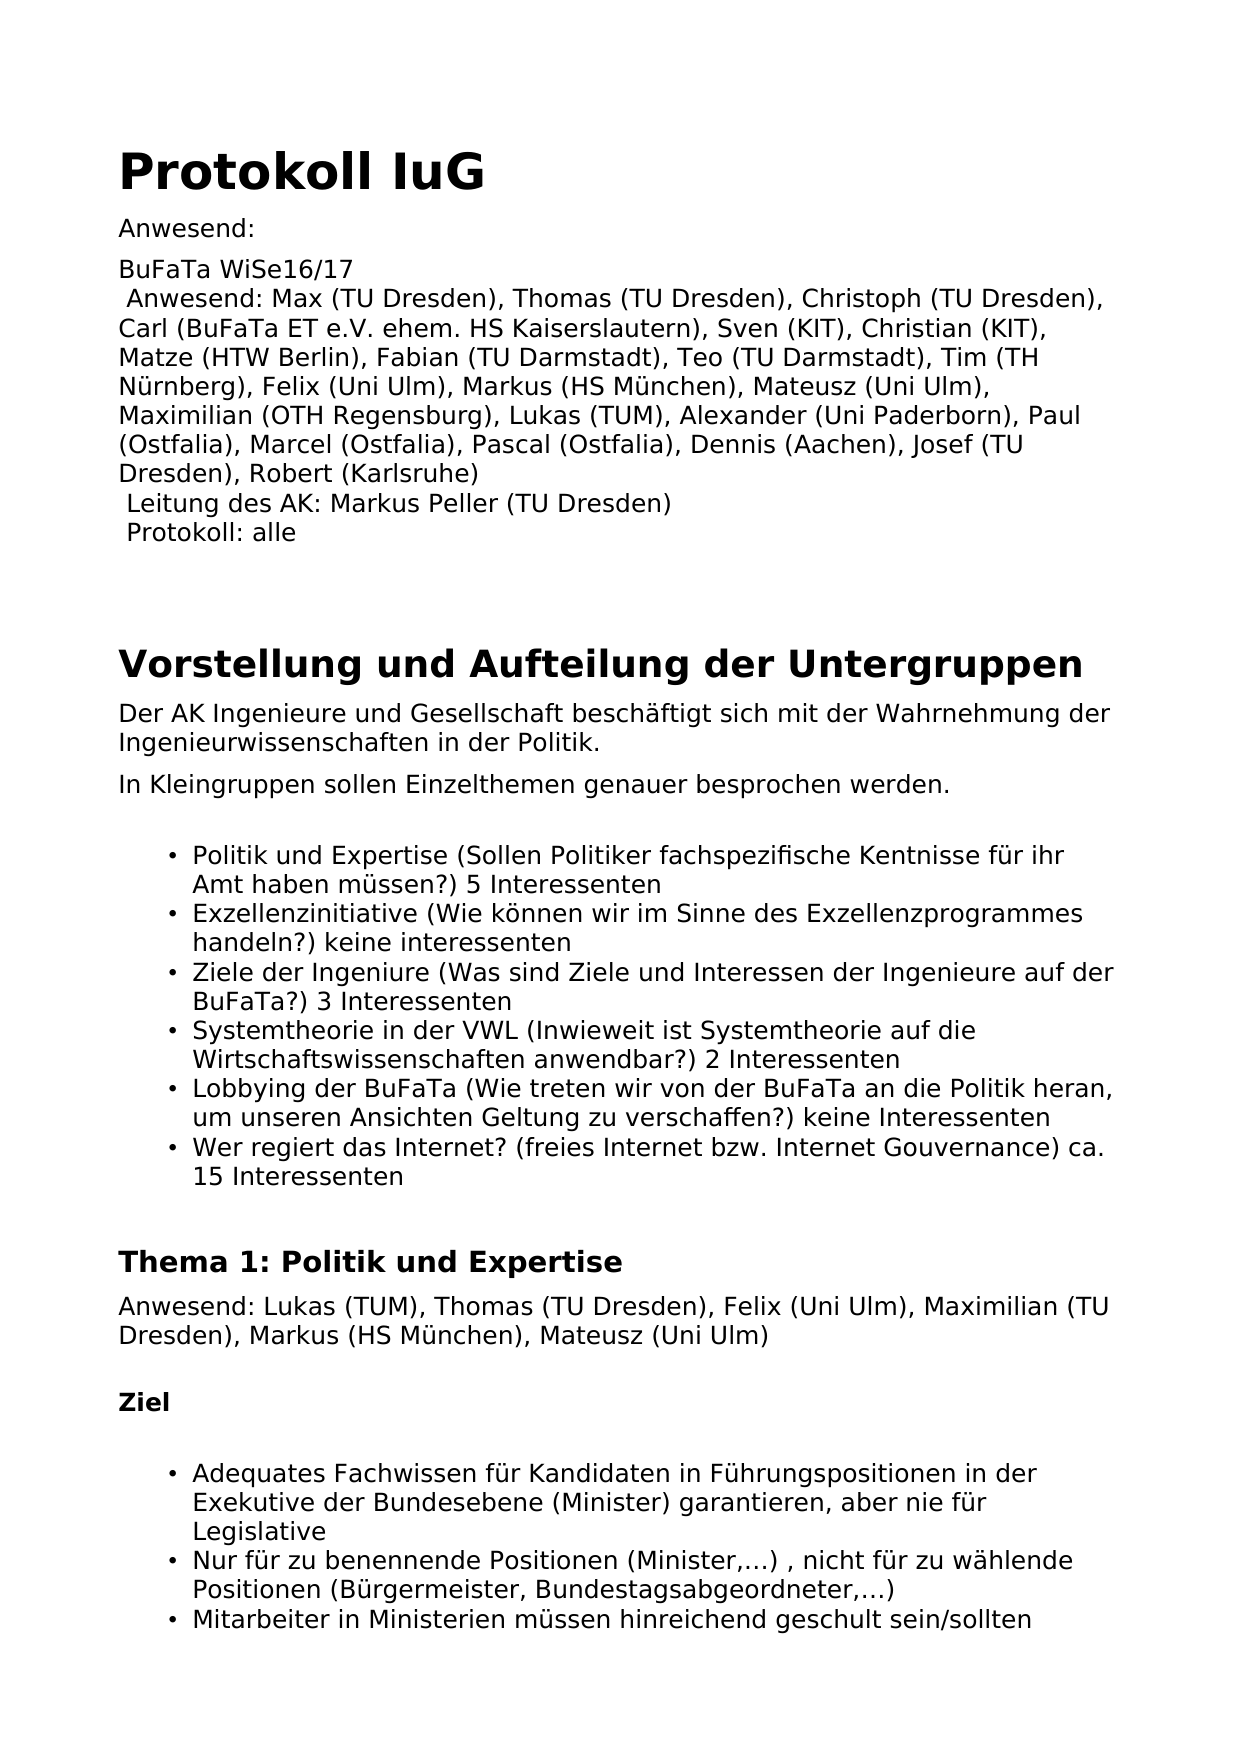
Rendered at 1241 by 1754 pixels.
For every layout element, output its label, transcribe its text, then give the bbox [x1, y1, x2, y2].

list Wer regiert das Internet? (freies Internet bzw. Internet Gouvernance) ca. 15 Interessenten [177, 1133, 1122, 1191]
list Adequates Fachwissen für Kandidaten in Führungspositionen in der Exekutive der Bundesebene (Minister) garantieren, aber nie für Legislative [177, 1459, 1122, 1547]
subtitle Vorstellung und Aufteilung der Untergruppen [118, 643, 1122, 687]
subtitle Thema 1: Politik und Expertise [118, 1246, 1122, 1279]
subtitle Protokoll IuG [118, 143, 1122, 201]
text Anwesend: [118, 214, 1122, 243]
text In Kleingruppen sollen Einzelthemen genauer besprochen werden. [118, 770, 1122, 799]
text BuFaTa WiSe16/17 Anwesend: Max (TU Dresden), Thomas (TU Dresden), Christoph (TU Dresden), Carl (BuFaTa ET e.V. ehem. HS Kaiserslautern), Sven (KIT), Christian (KIT), Matze (HTW Berlin), Fabian (TU Darmstadt), Teo (TU Darmstadt), Tim (TH Nürnberg), Felix (Uni Ulm), Markus (HS München), Mateusz (Uni Ulm), Maximilian (OTH Regensburg), Lukas (TUM), Alexander (Uni Paderborn), Paul (Ostfalia), Marcel (Ostfalia), Pascal (Ostfalia), Dennis (Aachen), Josef (TU Dresden), Robert (Karlsruhe) Leitung des AK: Markus Peller (TU Dresden) Protokoll: alle [118, 256, 1122, 606]
text Der AK Ingenieure und Gesellschaft beschäftigt sich mit der Wahrnehmung der Ingenieurwissenschaften in der Politik. [118, 699, 1122, 757]
list Lobbying der BuFaTa (Wie treten wir von der BuFaTa an die Politik heran, um unseren Ansichten Geltung zu verschaffen?) keine Interessenten [177, 1074, 1122, 1133]
list Politik und Expertise (Sollen Politiker fachspezifische Kentnisse für ihr Amt haben müssen?) 5 Interessenten [177, 841, 1122, 899]
subtitle Ziel [118, 1388, 1122, 1417]
list Mitarbeiter in Ministerien müssen hinreichend geschult sein/sollten [177, 1605, 1122, 1634]
list Ziele der Ingeniure (Was sind Ziele und Interessen der Ingenieure auf der BuFaTa?) 3 Interessenten [177, 958, 1122, 1016]
list Systemtheorie in der VWL (Inwieweit ist Systemtheorie auf die Wirtschaftswissenschaften anwendbar?) 2 Interessenten [177, 1016, 1122, 1074]
list Exzellenzinitiative (Wie können wir im Sinne des Exzellenzprogrammes handeln?) keine interessenten [177, 899, 1122, 958]
text Anwesend: Lukas (TUM), Thomas (TU Dresden), Felix (Uni Ulm), Maximilian (TU Dresden), Markus (HS München), Mateusz (Uni Ulm) [118, 1292, 1122, 1350]
list Nur für zu benennende Positionen (Minister,…) , nicht für zu wählende Positionen (Bürgermeister, Bundestagsabgeordneter,…) [177, 1547, 1122, 1605]
